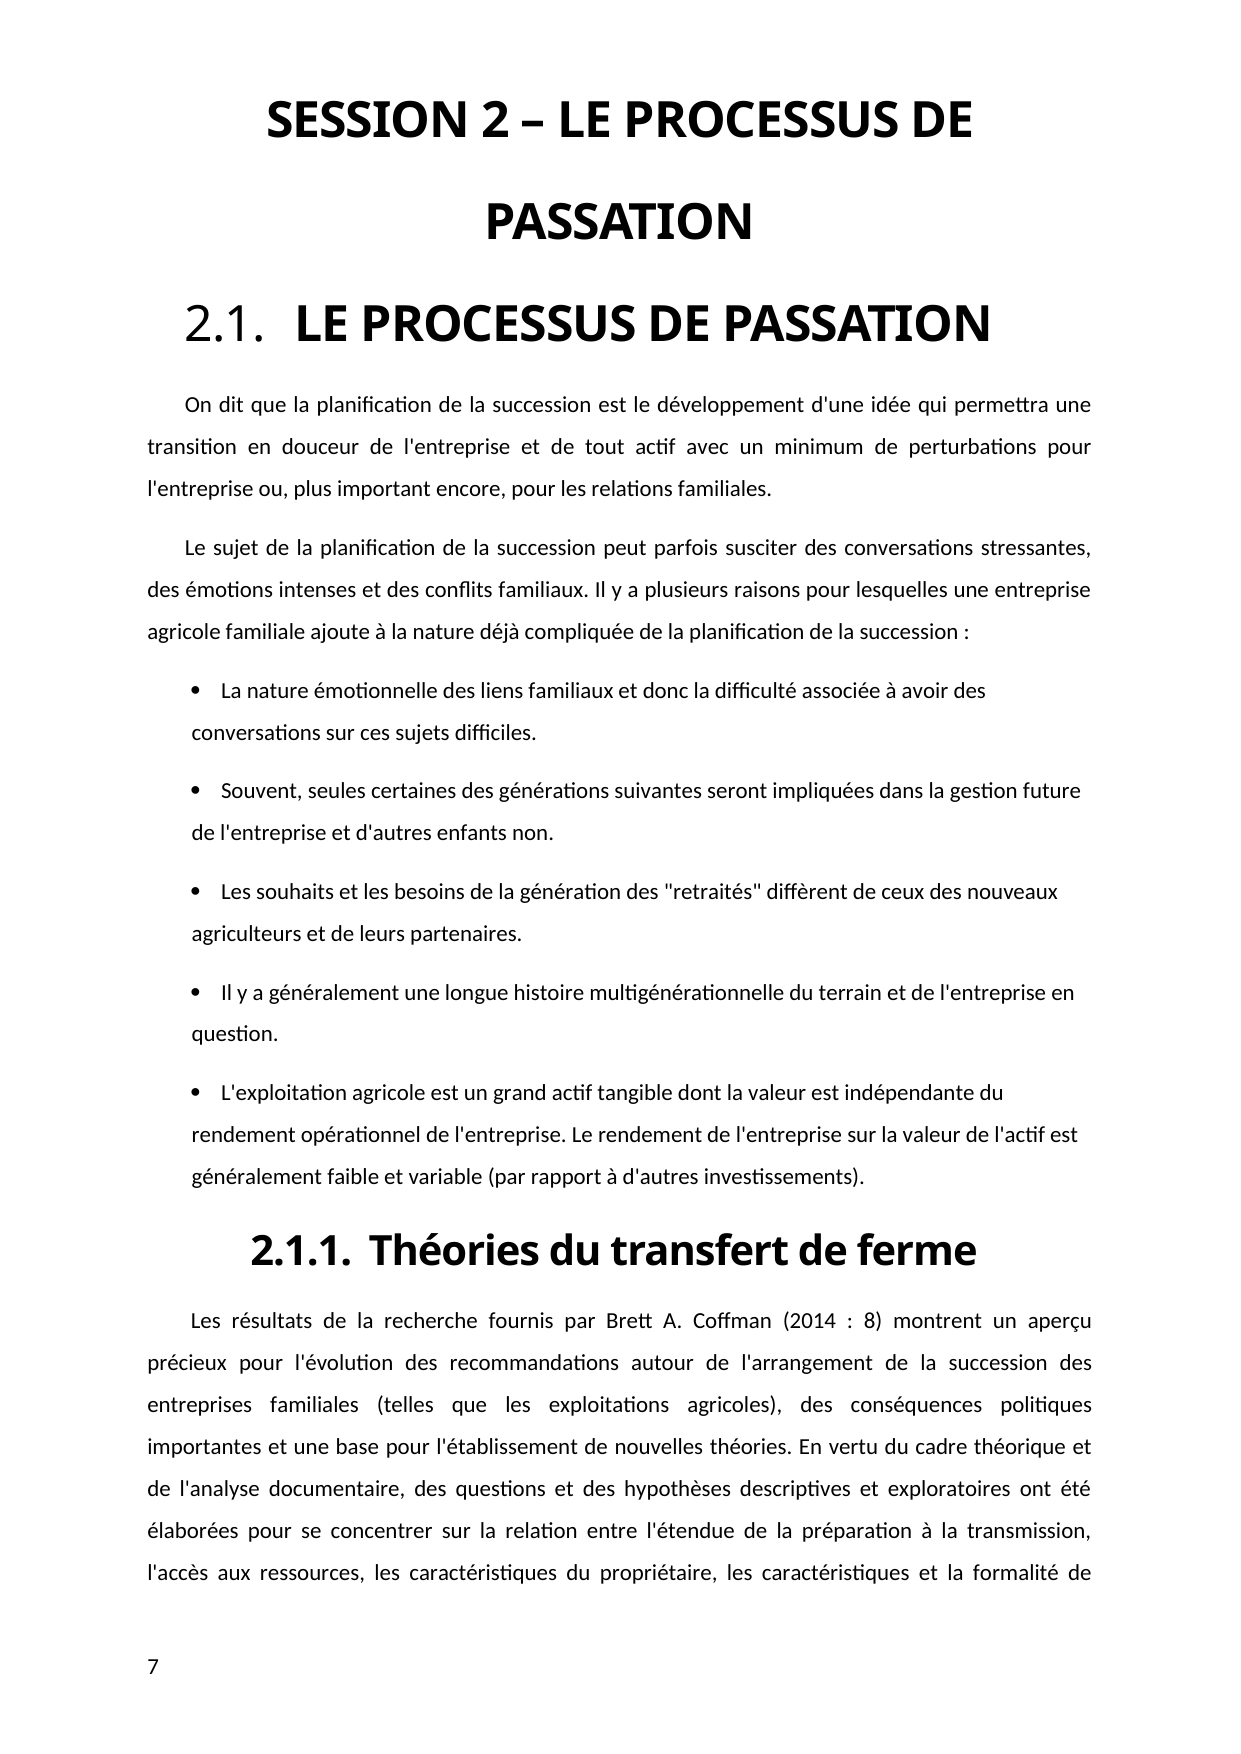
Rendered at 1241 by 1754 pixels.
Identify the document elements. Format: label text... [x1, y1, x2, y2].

title SESSION 2 – LE PROCESSUS DE PASSATION [147, 84, 1093, 254]
list L'exploitation agricole est un grand actif tangible dont la valeur est indépendante du rendement opérationnel de l'entreprise. Le rendement de l'entreprise sur la valeur de l'actif est généralement faible et variable (par rapport à d'autres investissements). [191, 1078, 1093, 1190]
title LE PROCESSUS DE PASSATION [184, 288, 1093, 356]
list Souvent, seules certaines des générations suivantes seront impliquées dans la gestion future de l'entreprise et d'autres enfants non. [191, 776, 1093, 846]
list Il y a généralement une longue histoire multigénérationnelle du terrain et de l'entreprise en question. [191, 978, 1093, 1048]
text Le sujet de la planification de la succession peut parfois susciter des conversations stressantes, des émotions intenses et des conflits familiaux. Il y a plusieurs raisons pour lesquelles une entreprise agricole familiale ajoute à la nature déjà compliquée de la planification de la succession : [147, 533, 1093, 645]
list Les souhaits et les besoins de la génération des "retraités" diffèrent de ceux des nouveaux agriculteurs et de leurs partenaires. [191, 877, 1093, 947]
text Les résultats de la recherche fournis par Brett A. Coffman (2014 : 8) montrent un aperçu précieux pour l'évolution des recommandations autour de l'arrangement de la succession des entreprises familiales (telles que les exploitations agricoles), des conséquences politiques importantes et une base pour l'établissement de nouvelles théories. En vertu du cadre théorique et de l'analyse documentaire, des questions et des hypothèses descriptives et exploratoires ont été élaborées pour se concentrer sur la relation entre l'étendue de la préparation à la transmission, l'accès aux ressources, les caractéristiques du propriétaire, les caractéristiques et la formalité de [147, 1306, 1093, 1586]
text On dit que la planification de la succession est le développement d'une idée qui permettra une transition en douceur de l'entreprise et de tout actif avec un minimum de perturbations pour l'entreprise ou, plus important encore, pour les relations familiales. [147, 391, 1093, 502]
list La nature émotionnelle des liens familiaux et donc la difficulté associée à avoir des conversations sur ces sujets difficiles. [191, 676, 1093, 746]
title Théories du transfert de ferme [250, 1221, 1093, 1278]
